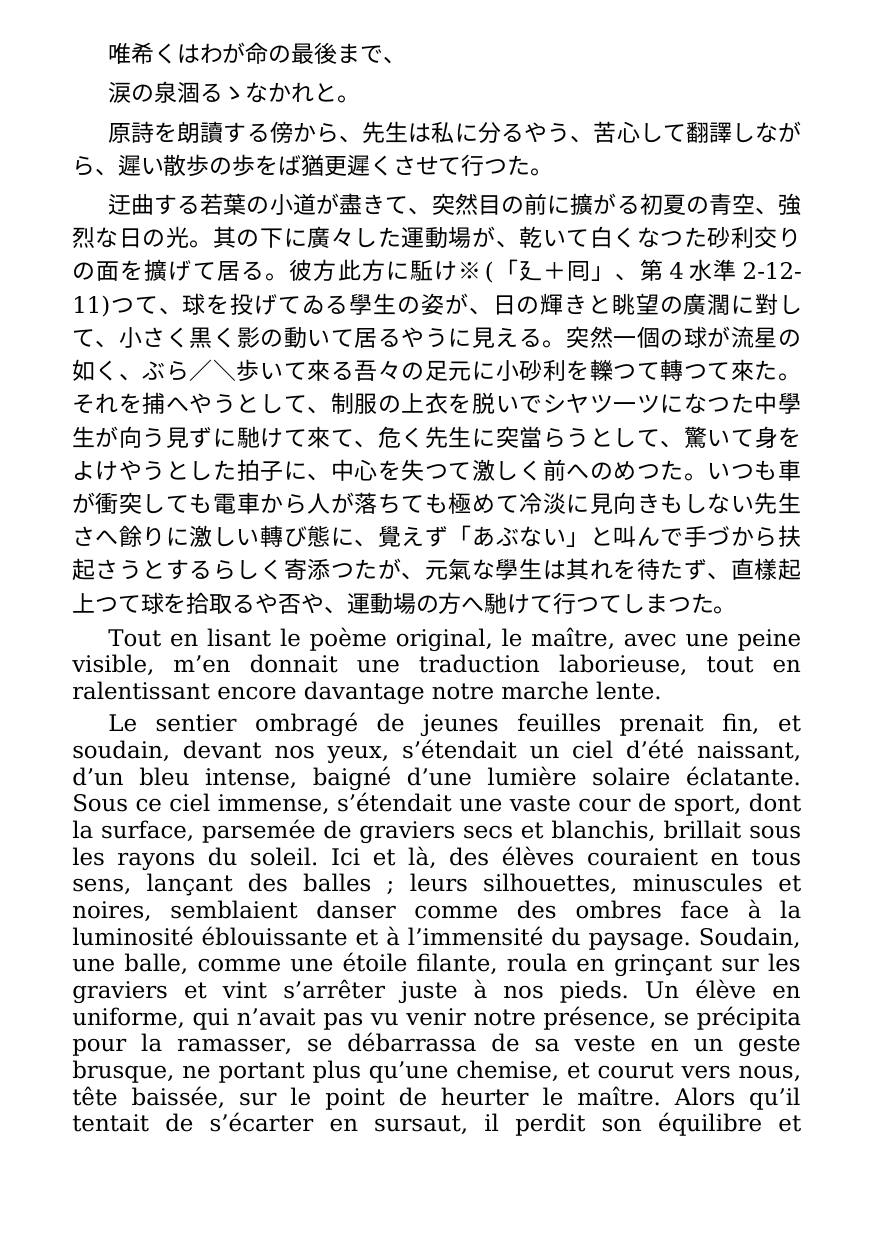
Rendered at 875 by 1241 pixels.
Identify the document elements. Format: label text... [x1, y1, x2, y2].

text 原詩を朗讀する傍から、先生は私に分るやう、苦心して翻譯しながら、遲い散歩の歩をば猶更遲くさせて行つた。 [72, 114, 802, 181]
text 涙の泉涸るゝなかれと。 [72, 75, 802, 108]
text 迂曲する若葉の小道が盡きて、突然目の前に擴がる初夏の青空、強烈な日の光。其の下に廣々した運動場が、乾いて白くなつた砂利交りの面を擴げて居る。彼方此方に駈け※(「廴＋囘」、第4水準2-12-11)つて、球を投げてゐる學生の姿が、日の輝きと眺望の廣濶に對して、小さく黒く影の動いて居るやうに見える。突然一個の球が流星の如く、ぶら／＼歩いて來る吾々の足元に小砂利を轢つて轉つて來た。それを捕へやうとして、制服の上衣を脱いでシヤツ一ツになつた中學生が向う見ずに馳けて來て、危く先生に突當らうとして、驚いて身をよけやうとした拍子に、中心を失つて激しく前へのめつた。いつも車が衝突しても電車から人が落ちても極めて冷淡に見向きもしない先生さへ餘りに激しい轉び態に、覺えず「あぶない」と叫んで手づから扶起さうとするらしく寄添つたが、元氣な學生は其れを待たず、直樣起上つて球を拾取るや否や、運動場の方へ馳けて行つてしまつた。 [72, 187, 802, 619]
text Tout en lisant le poème original, le maître, avec une peine visible, m’en donnait une traduction laborieuse, tout en ralentissant encore davantage notre marche lente. [72, 625, 802, 705]
text 唯希くはわが命の最後まで、 [72, 36, 802, 69]
text Le sentier ombragé de jeunes feuilles prenait fin, et soudain, devant nos yeux, s’étendait un ciel d’été naissant, d’un bleu intense, baigné d’une lumière solaire éclatante. Sous ce ciel immense, s’étendait une vaste cour de sport, dont la surface, parsemée de graviers secs et blanchis, brillait sous les rayons du soleil. Ici et là, des élèves couraient en tous sens, lançant des balles ; leurs silhouettes, minuscules et noires, semblaient danser comme des ombres face à la luminosité éblouissante et à l’immensité du paysage. Soudain, une balle, comme une étoile filante, roula en grinçant sur les graviers et vint s’arrêter juste à nos pieds. Un élève en uniforme, qui n’avait pas vu venir notre présence, se précipita pour la ramasser, se débarrassa de sa veste en un geste brusque, ne portant plus qu’une chemise, et courut vers nous, tête baissée, sur le point de heurter le maître. Alors qu’il tentait de s’écarter en sursaut, il perdit son équilibre et [72, 711, 802, 1137]
